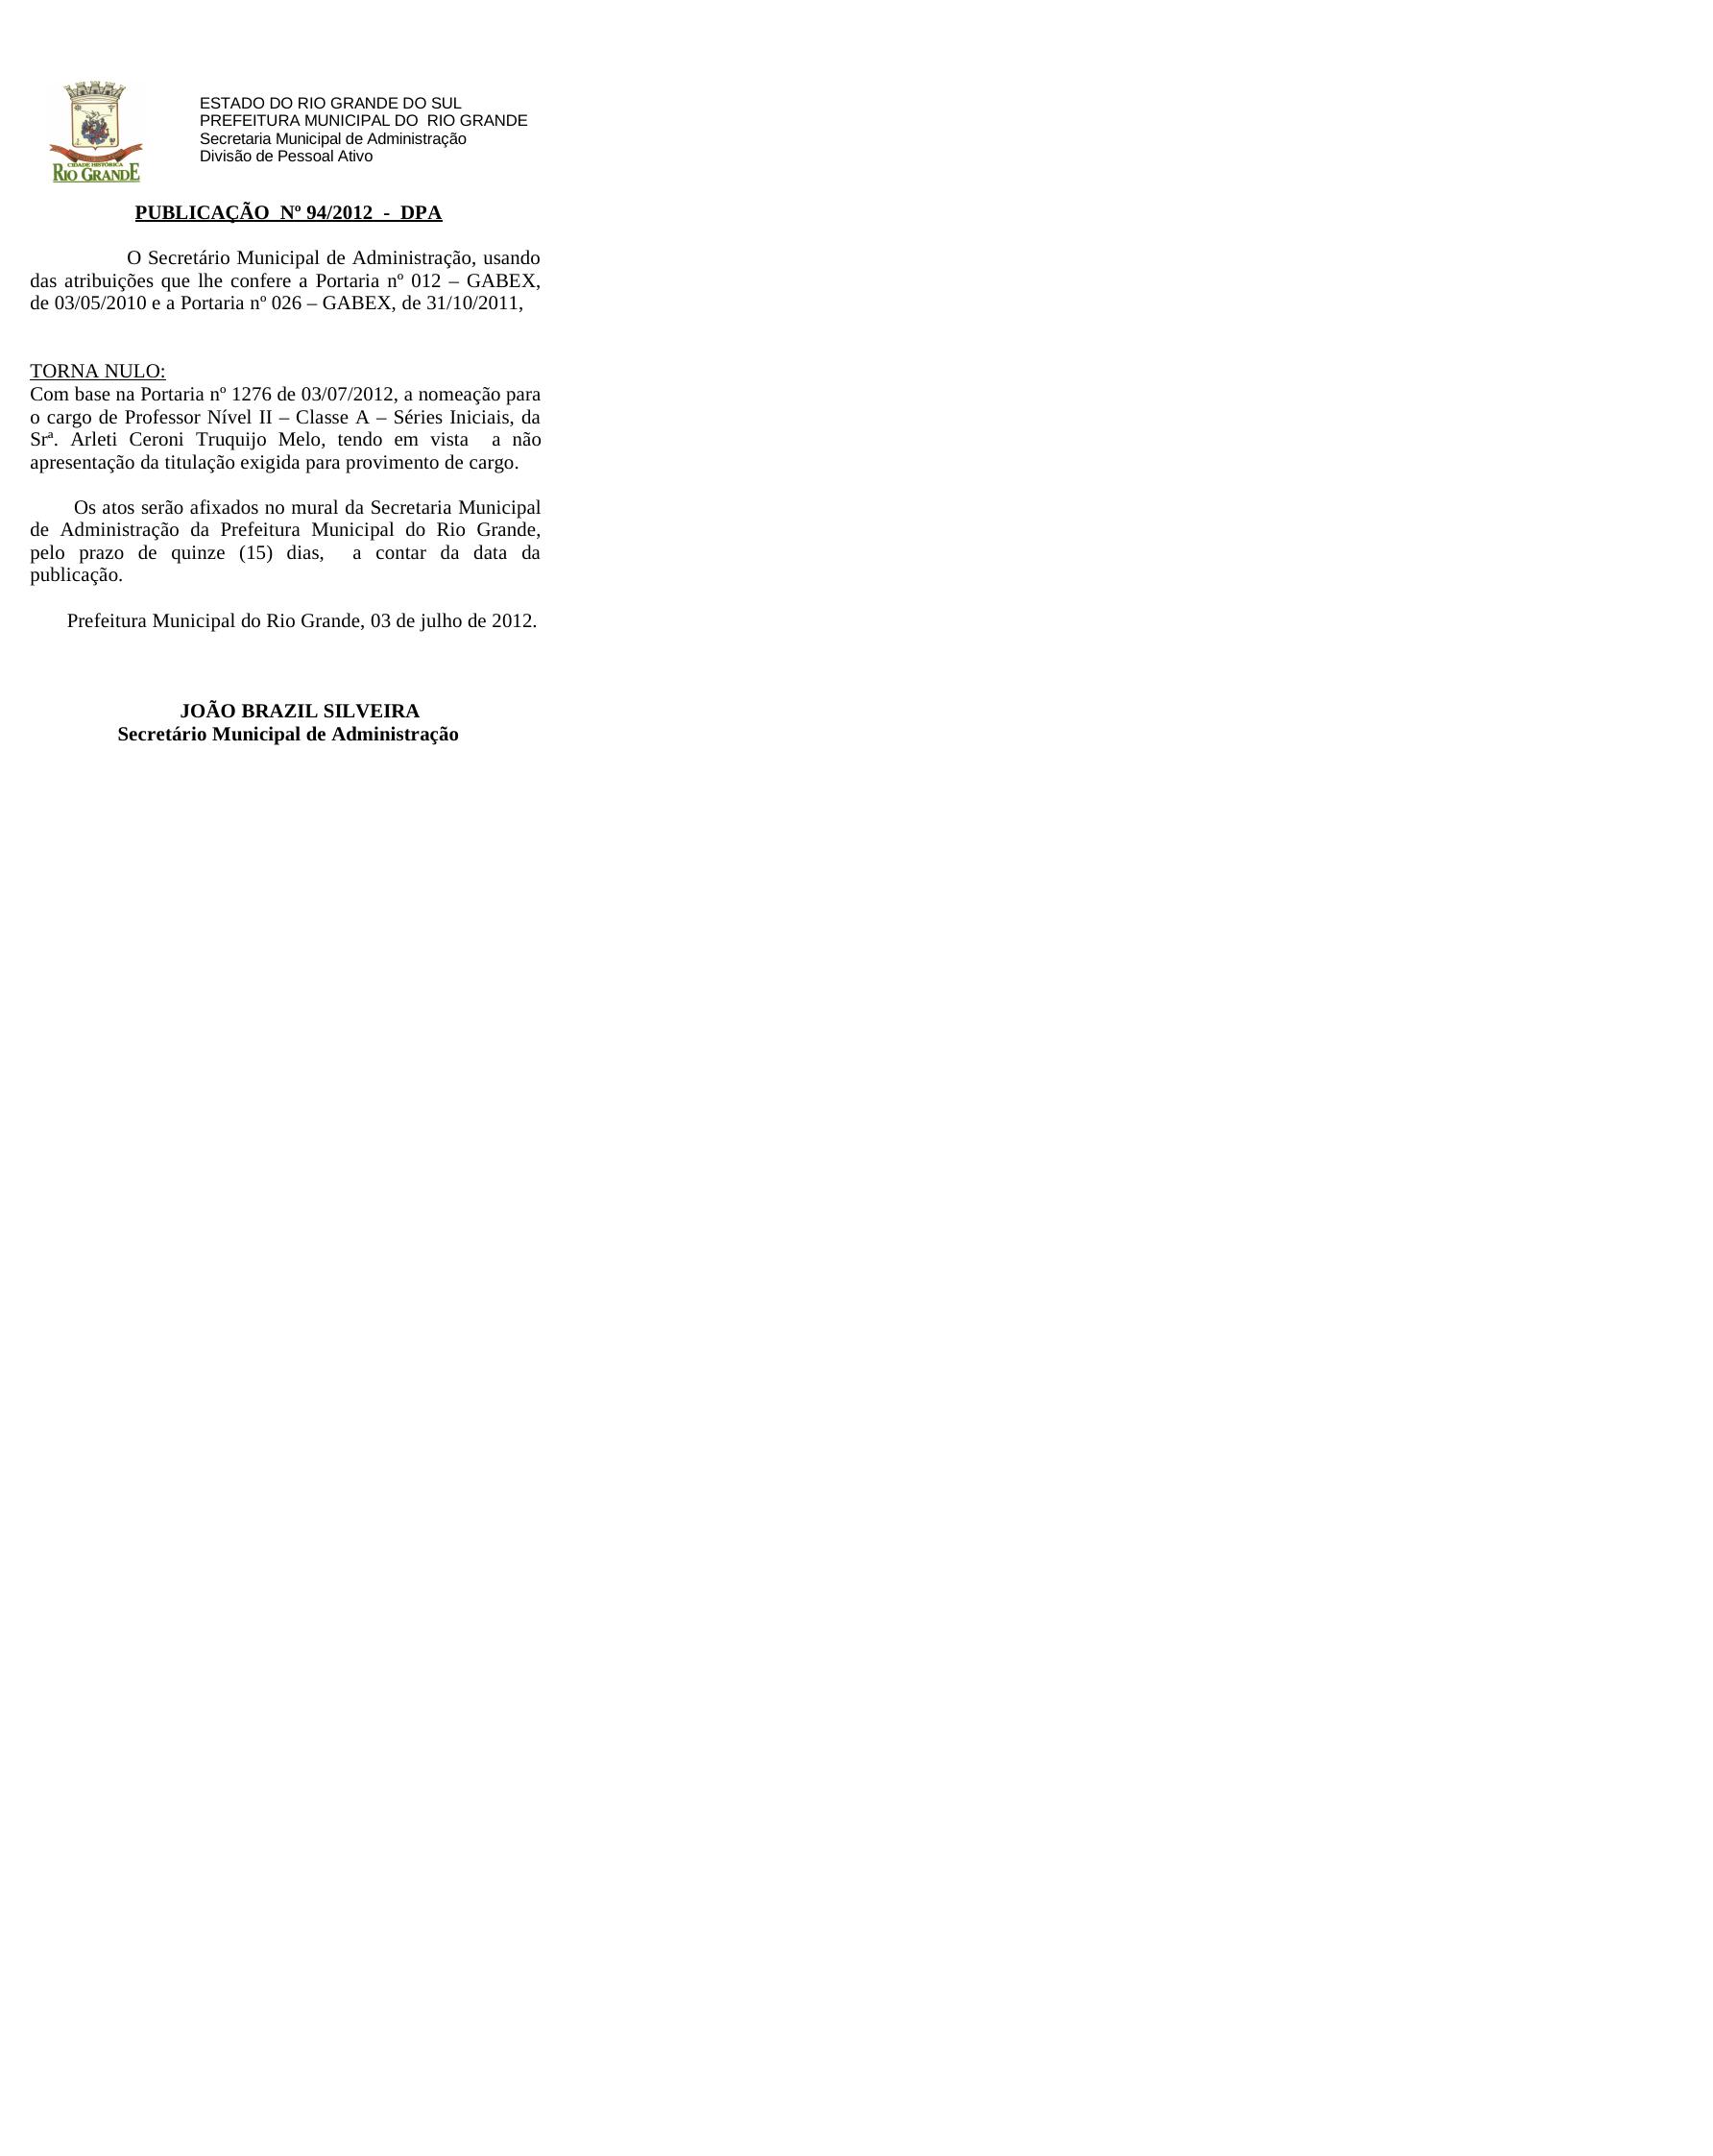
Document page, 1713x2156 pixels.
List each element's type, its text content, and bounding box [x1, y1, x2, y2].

text PUBLICAÇÃO Nº 94/2012 - DPA [30, 201, 546, 224]
text Secretário Municipal de Administração [30, 722, 546, 745]
text TORNA NULO: [30, 360, 543, 382]
text O Secretário Municipal de Administração, usando das atribuições que lhe confere a Portaria nº 012 – GABEX, de 03/05/2010 e a Portaria nº 026 – GABEX, de 31/10/2011, [30, 247, 543, 314]
text Com base na Portaria nº 1276 de 03/07/2012, a nomeação para o cargo de Professor Nível II – Classe A – Séries Iniciais, da Srª. Arleti Ceroni Truquijo Melo, tendo em vista a não apresentação da titulação exigida para provimento de cargo. [30, 382, 543, 473]
text Os atos serão afixados no mural da Secretaria Municipal de Administração da Prefeitura Municipal do Rio Grande, pelo prazo de quinze (15) dias, a contar da data da publicação. [30, 473, 543, 587]
text JOÃO BRAZIL SILVEIRA [30, 700, 546, 722]
text Prefeitura Municipal do Rio Grande, 03 de julho de 2012. [30, 609, 546, 632]
